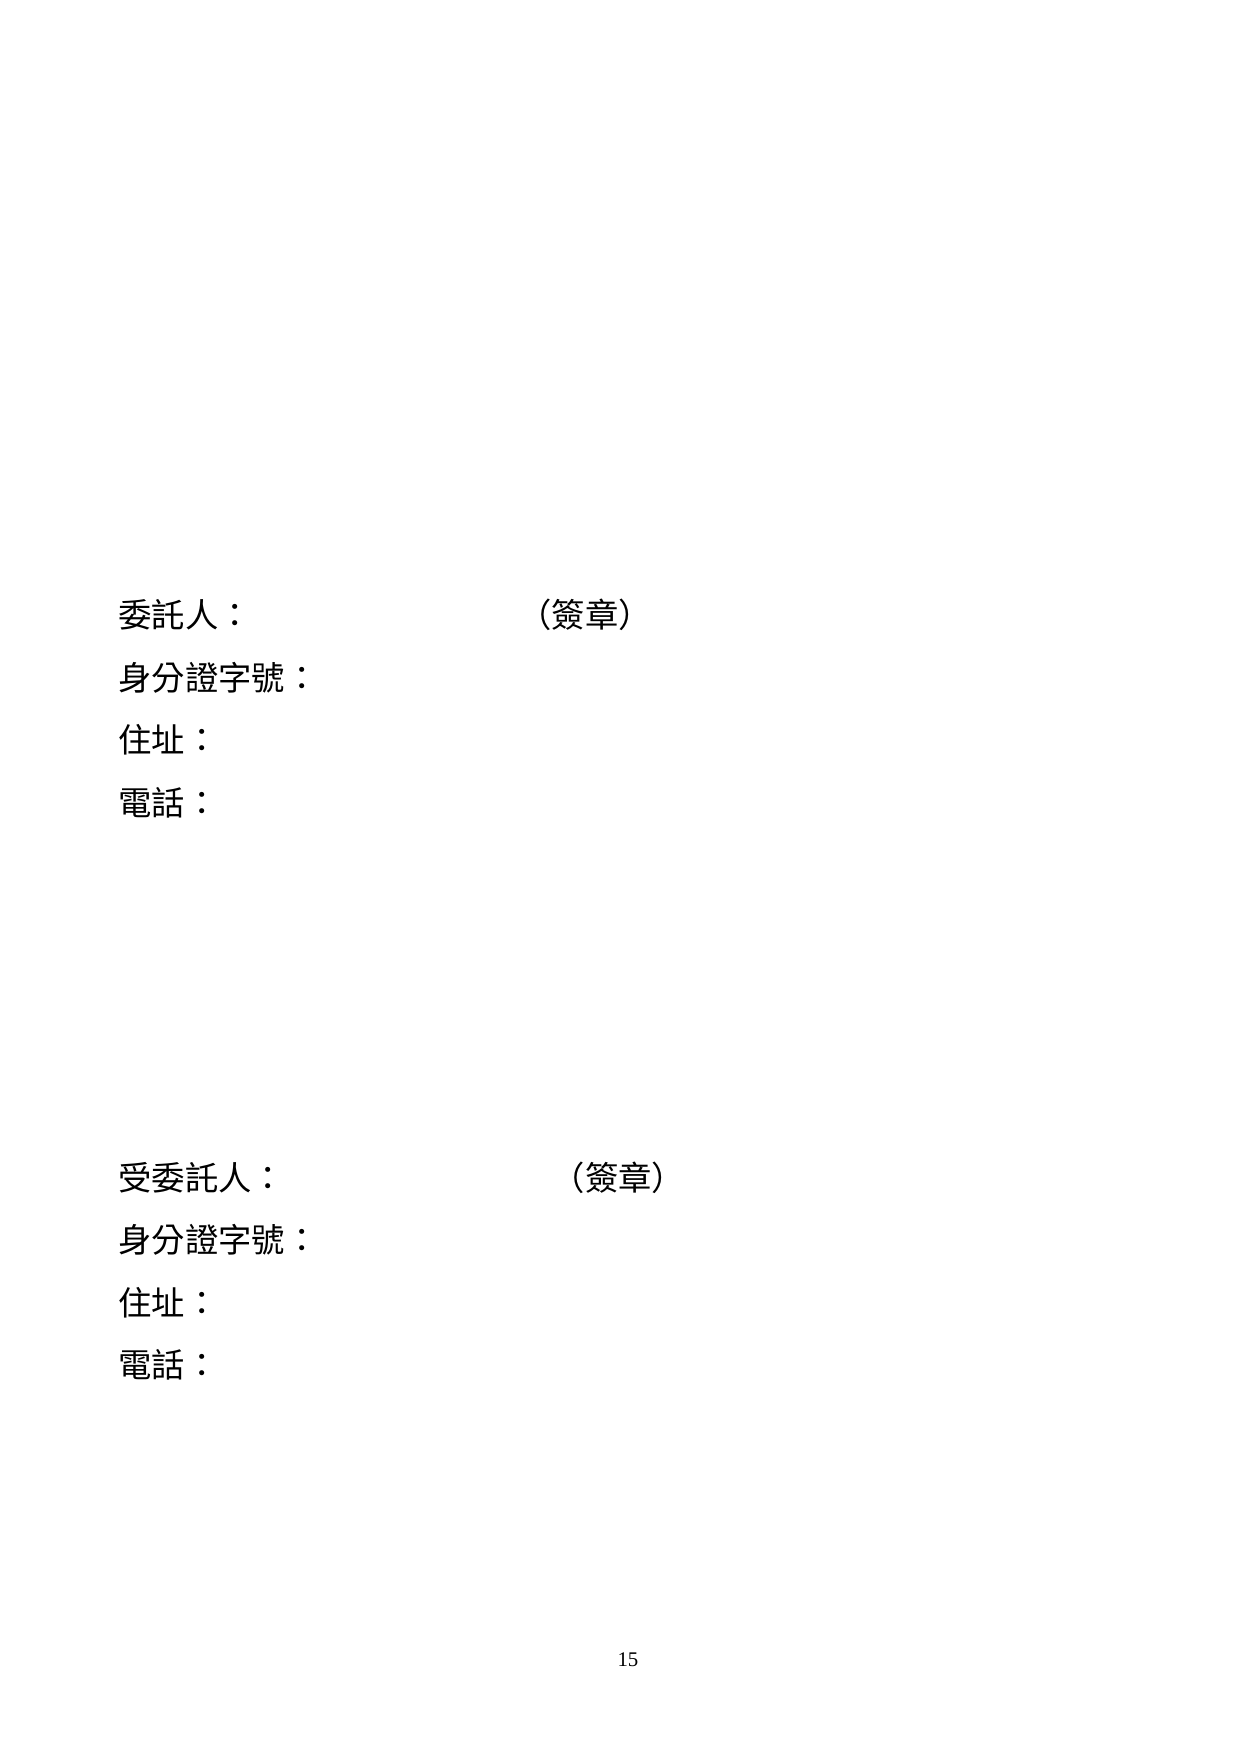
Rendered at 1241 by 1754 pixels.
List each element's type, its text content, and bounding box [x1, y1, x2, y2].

text 受委託人： （簽章） [118, 1134, 1137, 1197]
text 電話： [118, 1322, 1137, 1384]
text 電話： [118, 759, 1137, 822]
text 委託人： （簽章） [118, 572, 1137, 634]
text 住址： [118, 1259, 1137, 1322]
text 身分證字號： [118, 1197, 1137, 1259]
text 身分證字號： [118, 634, 1137, 697]
text 住址： [118, 697, 1137, 759]
